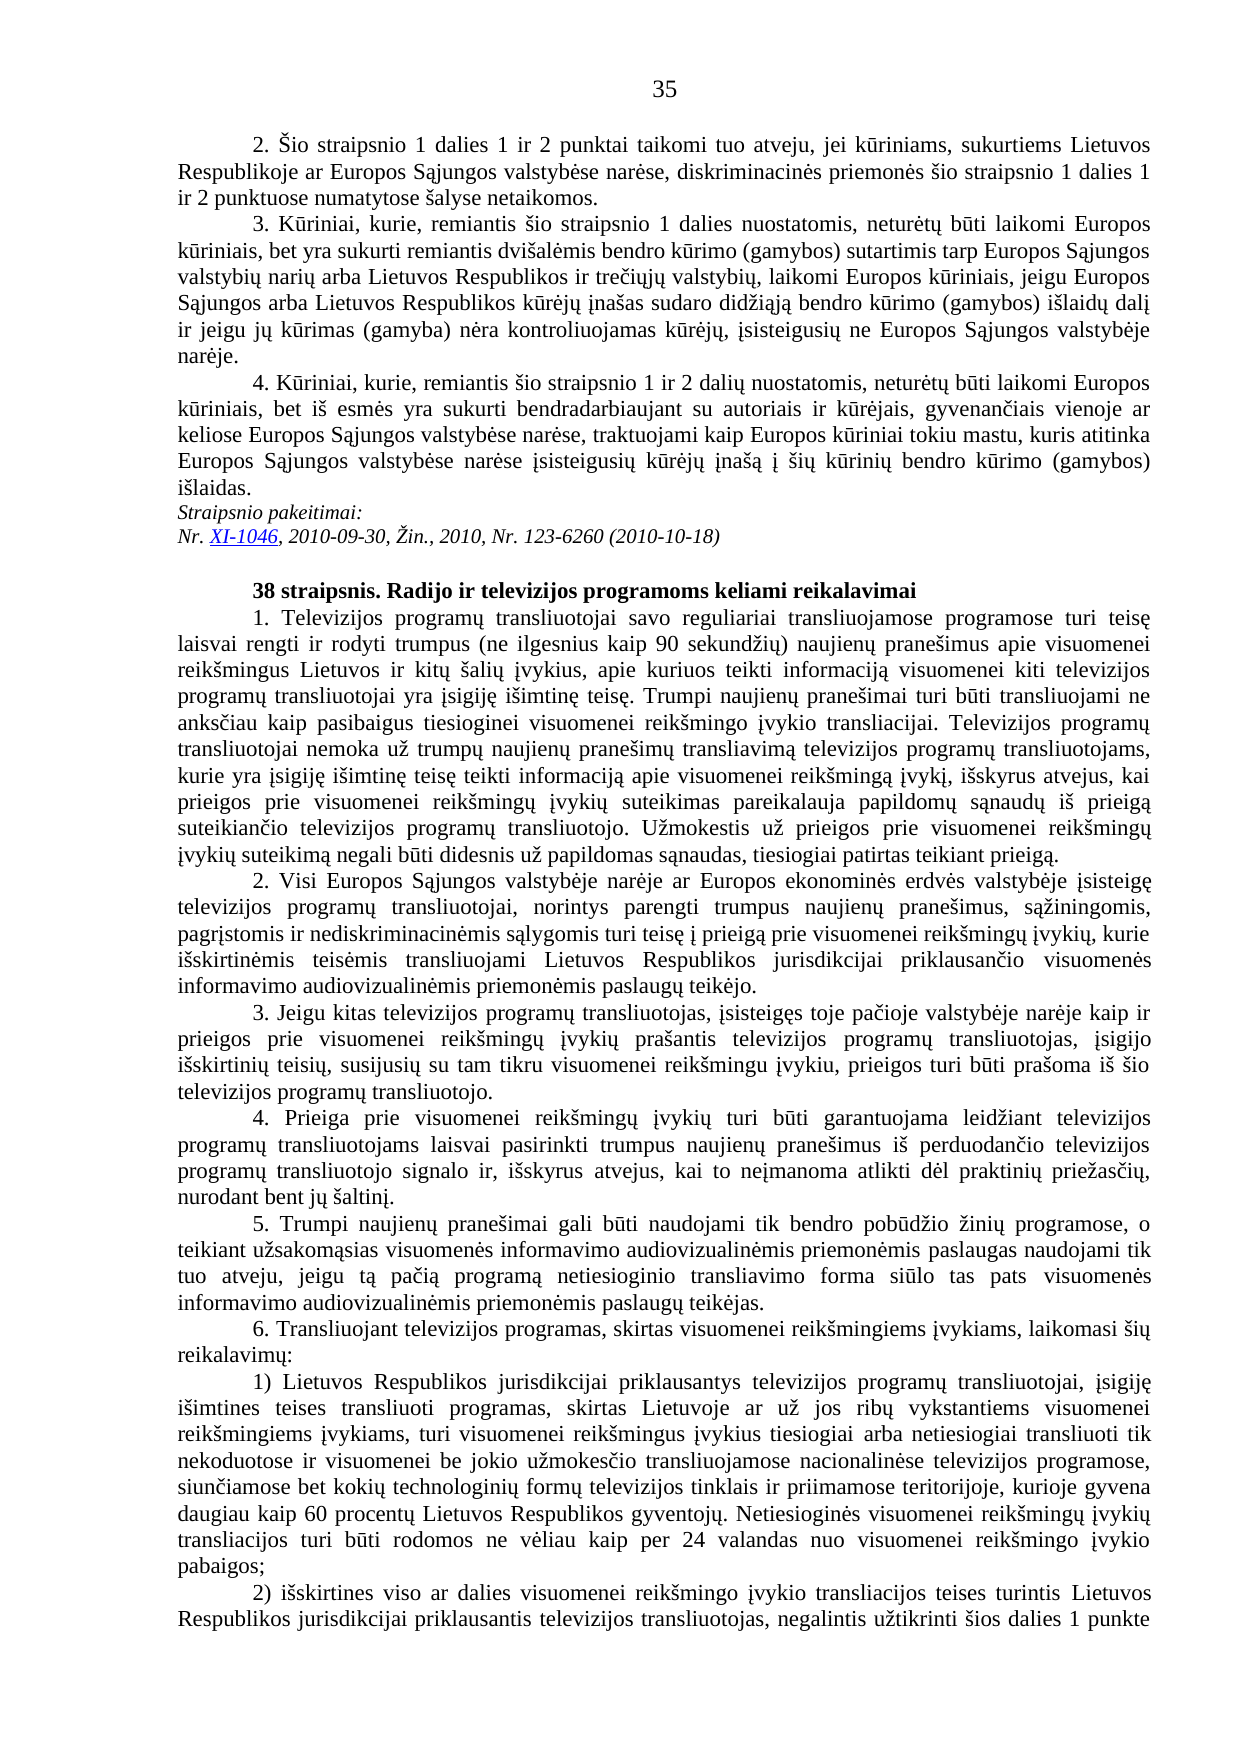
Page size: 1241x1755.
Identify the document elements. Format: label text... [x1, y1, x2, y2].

text 5. Trumpi naujienų pranešimai gali būti naudojami tik bendro pobūdžio žinių programose, o teikiant užsakomąsias visuomenės informavimo audiovizualinėmis priemonėmis paslaugas naudojami tik tuo atveju, jeigu tą pačią programą netiesioginio transliavimo forma siūlo tas pats visuomenės informavimo audiovizualinėmis priemonėmis paslaugų teikėjas. [177, 1210, 1152, 1315]
text 4. Kūriniai, kurie, remiantis šio straipsnio 1 ir 2 dalių nuostatomis, neturėtų būti laikomi Europos kūriniais, bet iš esmės yra sukurti bendradarbiaujant su autoriais ir kūrėjais, gyvenančiais vienoje ar keliose Europos Sąjungos valstybėse narėse, traktuojami kaip Europos kūriniai tokiu mastu, kuris atitinka Europos Sąjungos valstybėse narėse įsisteigusių kūrėjų įnašą į šių kūrinių bendro kūrimo (gamybos) išlaidas. [177, 368, 1152, 500]
text 38 straipsnis. Radijo ir televizijos programoms keliami reikalavimai [177, 577, 1152, 603]
text 1) Lietuvos Respublikos jurisdikcijai priklausantys televizijos programų transliuotojai, įsigiję išimtines teises transliuoti programas, skirtas Lietuvoje ar už jos ribų vykstantiems visuomenei reikšmingiems įvykiams, turi visuomenei reikšmingus įvykius tiesiogiai arba netiesiogiai transliuoti tik nekoduotose ir visuomenei be jokio užmokesčio transliuojamose nacionalinėse televizijos programose, siunčiamose bet kokių technologinių formų televizijos tinklais ir priimamose teritorijoje, kurioje gyvena daugiau kaip 60 procentų Lietuvos Respublikos gyventojų. Netiesioginės visuomenei reikšmingų įvykių transliacijos turi būti rodomos ne vėliau kaip per 24 valandas nuo visuomenei reikšmingo įvykio pabaigos; [177, 1368, 1152, 1579]
text 3. Kūriniai, kurie, remiantis šio straipsnio 1 dalies nuostatomis, neturėtų būti laikomi Europos kūriniais, bet yra sukurti remiantis dvišalėmis bendro kūrimo (gamybos) sutartimis tarp Europos Sąjungos valstybių narių arba Lietuvos Respublikos ir trečiųjų valstybių, laikomi Europos kūriniais, jeigu Europos Sąjungos arba Lietuvos Respublikos kūrėjų įnašas sudaro didžiąją bendro kūrimo (gamybos) išlaidų dalį ir jeigu jų kūrimas (gamyba) nėra kontroliuojamas kūrėjų, įsisteigusių ne Europos Sąjungos valstybėje narėje. [177, 210, 1152, 368]
text 2. Visi Europos Sąjungos valstybėje narėje ar Europos ekonominės erdvės valstybėje įsisteigę televizijos programų transliuotojai, norintys parengti trumpus naujienų pranešimus, sąžiningomis, pagrįstomis ir nediskriminacinėmis sąlygomis turi teisę į prieigą prie visuomenei reikšmingų įvykių, kurie išskirtinėmis teisėmis transliuojami Lietuvos Respublikos jurisdikcijai priklausančio visuomenės informavimo audiovizualinėmis priemonėmis paslaugų teikėjo. [177, 867, 1152, 999]
text 2. Šio straipsnio 1 dalies 1 ir 2 punktai taikomi tuo atveju, jei kūriniams, sukurtiems Lietuvos Respublikoje ar Europos Sąjungos valstybėse narėse, diskriminacinės priemonės šio straipsnio 1 dalies 1 ir 2 punktuose numatytose šalyse netaikomos. [177, 131, 1152, 210]
text Nr. XI-1046, 2010-09-30, Žin., 2010, Nr. 123-6260 (2010-10-18) [177, 524, 1152, 548]
text 1. Televizijos programų transliuotojai savo reguliariai transliuojamose programose turi teisę laisvai rengti ir rodyti trumpus (ne ilgesnius kaip 90 sekundžių) naujienų pranešimus apie visuomenei reikšmingus Lietuvos ir kitų šalių įvykius, apie kuriuos teikti informaciją visuomenei kiti televizijos programų transliuotojai yra įsigiję išimtinę teisę. Trumpi naujienų pranešimai turi būti transliuojami ne anksčiau kaip pasibaigus tiesioginei visuomenei reikšmingo įvykio transliacijai. Televizijos programų transliuotojai nemoka už trumpų naujienų pranešimų transliavimą televizijos programų transliuotojams, kurie yra įsigiję išimtinę teisę teikti informaciją apie visuomenei reikšmingą įvykį, išskyrus atvejus, kai prieigos prie visuomenei reikšmingų įvykių suteikimas pareikalauja papildomų sąnaudų iš prieigą suteikiančio televizijos programų transliuotojo. Užmokestis už prieigos prie visuomenei reikšmingų įvykių suteikimą negali būti didesnis už papildomas sąnaudas, tiesiogiai patirtas teikiant prieigą. [177, 603, 1152, 867]
text Straipsnio pakeitimai: [177, 500, 1152, 524]
text 6. Transliuojant televizijos programas, skirtas visuomenei reikšmingiems įvykiams, laikomasi šių reikalavimų: [177, 1315, 1152, 1368]
text 3. Jeigu kitas televizijos programų transliuotojas, įsisteigęs toje pačioje valstybėje narėje kaip ir prieigos prie visuomenei reikšmingų įvykių prašantis televizijos programų transliuotojas, įsigijo išskirtinių teisių, susijusių su tam tikru visuomenei reikšmingu įvykiu, prieigos turi būti prašoma iš šio televizijos programų transliuotojo. [177, 999, 1152, 1104]
text 2) išskirtines viso ar dalies visuomenei reikšmingo įvykio transliacijos teises turintis Lietuvos Respublikos jurisdikcijai priklausantis televizijos transliuotojas, negalintis užtikrinti šios dalies 1 punkte [177, 1579, 1152, 1631]
text 4. Prieiga prie visuomenei reikšmingų įvykių turi būti garantuojama leidžiant televizijos programų transliuotojams laisvai pasirinkti trumpus naujienų pranešimus iš perduodančio televizijos programų transliuotojo signalo ir, išskyrus atvejus, kai to neįmanoma atlikti dėl praktinių priežasčių, nurodant bent jų šaltinį. [177, 1104, 1152, 1210]
